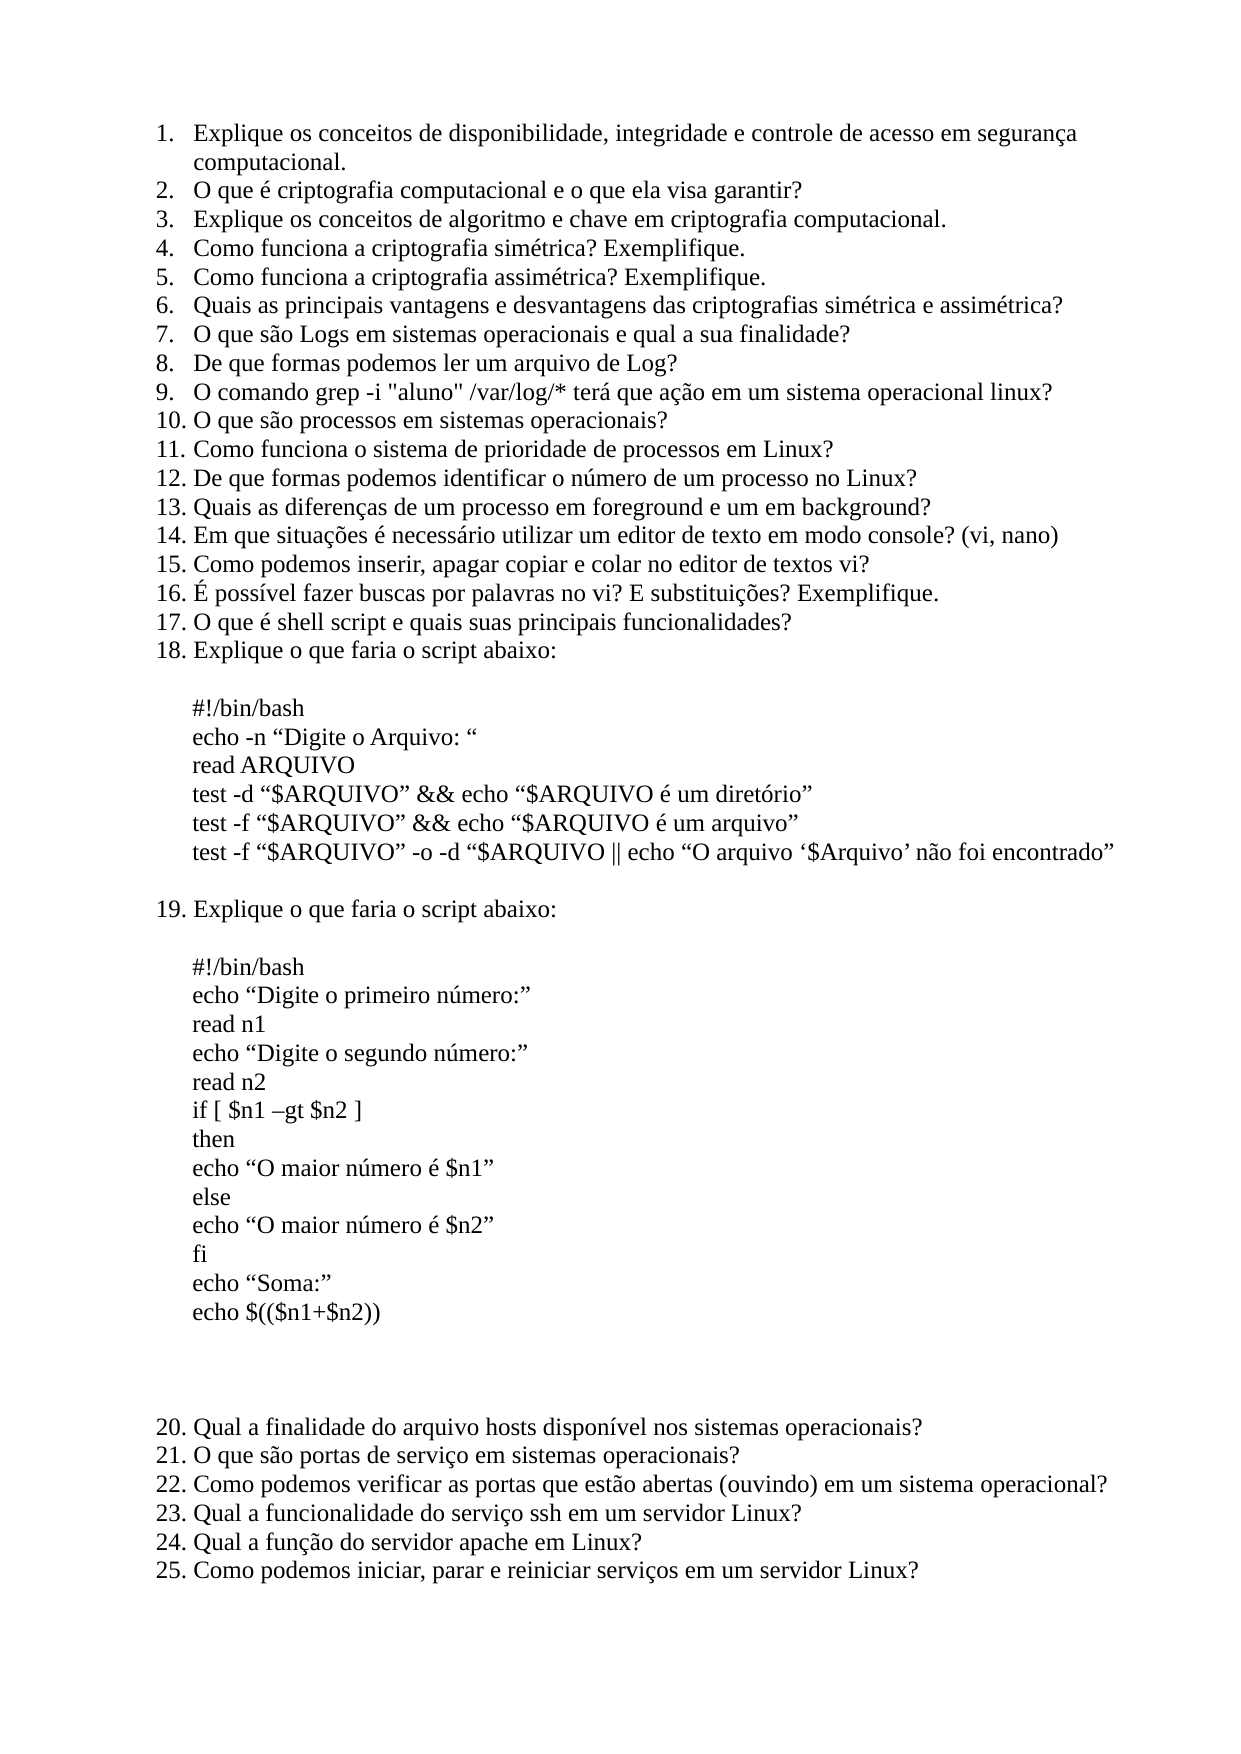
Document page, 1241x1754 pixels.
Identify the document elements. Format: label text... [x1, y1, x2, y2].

text echo -n “Digite o Arquivo: “ [118, 722, 1122, 751]
text echo “O maior número é $n2” [118, 1211, 1122, 1239]
list O que são portas de serviço em sistemas operacionais? [156, 1441, 1122, 1469]
text echo “O maior número é $n1” [118, 1153, 1122, 1182]
list É possível fazer buscas por palavras no vi? E substituições? Exemplifique. [156, 578, 1122, 607]
list Como funciona a criptografia simétrica? Exemplifique. [156, 233, 1122, 262]
list Qual a finalidade do arquivo hosts disponível nos sistemas operacionais? [156, 1412, 1122, 1441]
text read n2 [118, 1067, 1122, 1096]
list De que formas podemos identificar o número de um processo no Linux? [156, 463, 1122, 492]
text test -f “$ARQUIVO” -o -d “$ARQUIVO || echo “O arquivo ‘$Arquivo’ não foi encontrado” [118, 837, 1122, 866]
text echo “Digite o segundo número:” [118, 1038, 1122, 1067]
list Qual a função do servidor apache em Linux? [156, 1527, 1122, 1556]
text if [ $n1 –gt $n2 ] [118, 1096, 1122, 1124]
text read ARQUIVO [118, 751, 1122, 779]
list Em que situações é necessário utilizar um editor de texto em modo console? (vi, nano) [156, 521, 1122, 549]
list De que formas podemos ler um arquivo de Log? [156, 348, 1122, 377]
list O que é criptografia computacional e o que ela visa garantir? [156, 176, 1122, 204]
text echo “Digite o primeiro número:” [118, 981, 1122, 1009]
text echo $(($n1+$n2)) [118, 1297, 1122, 1326]
text #!/bin/bash [118, 952, 1122, 981]
text echo “Soma:” [118, 1268, 1122, 1297]
list O que são processos em sistemas operacionais? [156, 406, 1122, 434]
list O que são Logs em sistemas operacionais e qual a sua finalidade? [156, 319, 1122, 348]
text test -f “$ARQUIVO” && echo “$ARQUIVO é um arquivo” [118, 808, 1122, 837]
list Como podemos inserir, apagar copiar e colar no editor de textos vi? [156, 549, 1122, 578]
list Explique os conceitos de disponibilidade, integridade e controle de acesso em segurança computacional. [156, 118, 1122, 176]
list Explique o que faria o script abaixo: [156, 894, 1122, 923]
text else [118, 1182, 1122, 1211]
text then [118, 1124, 1122, 1153]
text fi [118, 1239, 1122, 1268]
list Como funciona a criptografia assimétrica? Exemplifique. [156, 262, 1122, 291]
text #!/bin/bash [118, 693, 1122, 722]
list Como funciona o sistema de prioridade de processos em Linux? [156, 434, 1122, 463]
list Como podemos iniciar, parar e reiniciar serviços em um servidor Linux? [156, 1556, 1122, 1584]
list Quais as principais vantagens e desvantagens das criptografias simétrica e assimétrica? [156, 291, 1122, 319]
list Explique o que faria o script abaixo: [156, 636, 1122, 664]
list Como podemos verificar as portas que estão abertas (ouvindo) em um sistema operacional? [156, 1469, 1122, 1498]
list O que é shell script e quais suas principais funcionalidades? [156, 607, 1122, 636]
list O comando grep -i "aluno" /var/log/* terá que ação em um sistema operacional linux? [156, 377, 1122, 406]
list Quais as diferenças de um processo em foreground e um em background? [156, 492, 1122, 521]
text read n1 [118, 1009, 1122, 1038]
list Qual a funcionalidade do serviço ssh em um servidor Linux? [156, 1498, 1122, 1527]
list Explique os conceitos de algoritmo e chave em criptografia computacional. [156, 204, 1122, 233]
text test -d “$ARQUIVO” && echo “$ARQUIVO é um diretório” [118, 779, 1122, 808]
